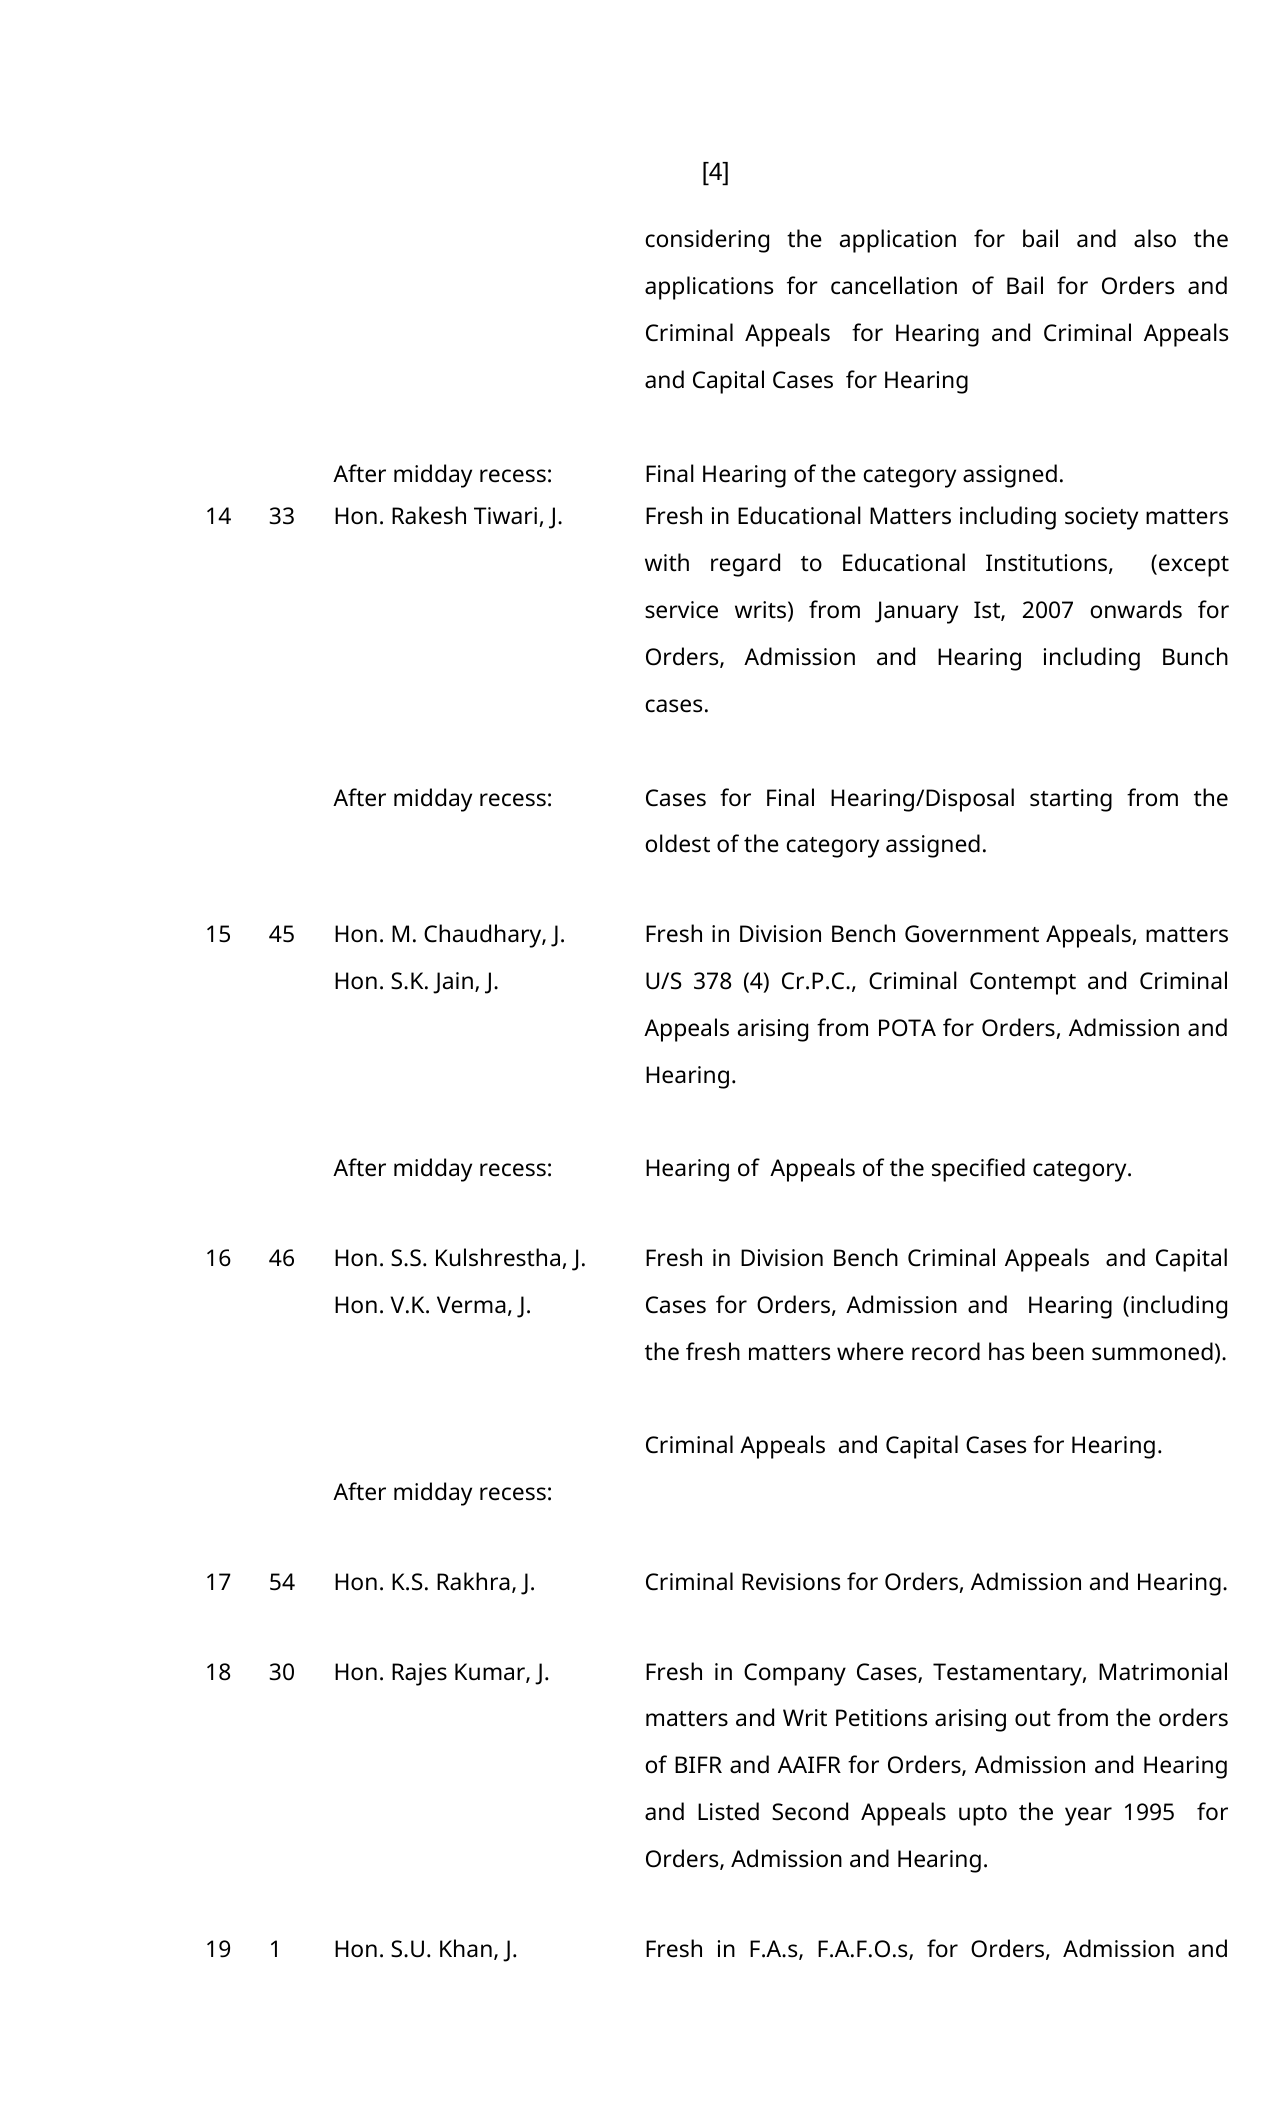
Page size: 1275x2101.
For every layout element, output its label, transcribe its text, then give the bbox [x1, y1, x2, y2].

table_cell Fresh in F.A.s, F.A.F.O.s, for Orders, Admission and [639, 1927, 1235, 1969]
table_cell 46 [263, 1236, 327, 1560]
table_cell 15 [199, 912, 263, 1236]
table_cell Fresh in Educational Matters including society matters with regard to Educational Institutions, (except service writs) from January Ist, 2007 onwards for Orders, Admission and Hearing including Bunch cases. Cases for Final Hearing/Disposal starting from the oldest of the category assigned. [639, 495, 1235, 912]
table_cell Hon. S.S. Kulshrestha, J. Hon. V.K. Verma, J. After midday recess: [328, 1236, 638, 1560]
table_cell 30 [263, 1650, 327, 1927]
table_cell [263, 218, 327, 494]
table_cell 33 [263, 495, 327, 912]
table_cell Criminal Revisions for Orders, Admission and Hearing. [639, 1560, 1235, 1650]
table_cell Hon. Rakesh Tiwari, J. After midday recess: [328, 495, 638, 912]
table_cell Fresh in Division Bench Criminal Appeals and Capital Cases for Orders, Admission and Hearing (including the fresh matters where record has been summoned). Criminal Appeals and Capital Cases for Hearing. [639, 1236, 1235, 1560]
table_cell 16 [199, 1236, 263, 1560]
table_cell 18 [199, 1650, 263, 1927]
table_cell 1 [263, 1927, 327, 1969]
table_cell 45 [263, 912, 327, 1236]
table_cell Hon. S.U. Khan, J. [328, 1927, 638, 1969]
table_cell Hon. M. Chaudhary, J. Hon. S.K. Jain, J. After midday recess: [328, 912, 638, 1236]
table_cell After midday recess: [328, 218, 638, 494]
table_cell 54 [263, 1560, 327, 1650]
table_cell 19 [199, 1927, 263, 1969]
table_cell Hon. K.S. Rakhra, J. [328, 1560, 638, 1650]
table_cell Fresh in Company Cases, Testamentary, Matrimonial matters and Writ Petitions arising out from the orders of BIFR and AAIFR for Orders, Admission and Hearing and Listed Second Appeals upto the year 1995 for Orders, Admission and Hearing. [639, 1650, 1235, 1927]
table_cell [199, 218, 263, 494]
table_cell 14 [199, 495, 263, 912]
table_cell considering the application for bail and also the applications for cancellation of Bail for Orders and Criminal Appeals for Hearing and Criminal Appeals and Capital Cases for Hearing Final Hearing of the category assigned. [639, 218, 1235, 494]
table_cell 17 [199, 1560, 263, 1650]
table_cell Hon. Rajes Kumar, J. [328, 1650, 638, 1927]
table_cell Fresh in Division Bench Government Appeals, matters U/S 378 (4) Cr.P.C., Criminal Contempt and Criminal Appeals arising from POTA for Orders, Admission and Hearing. Hearing of Appeals of the specified category. [639, 912, 1235, 1236]
